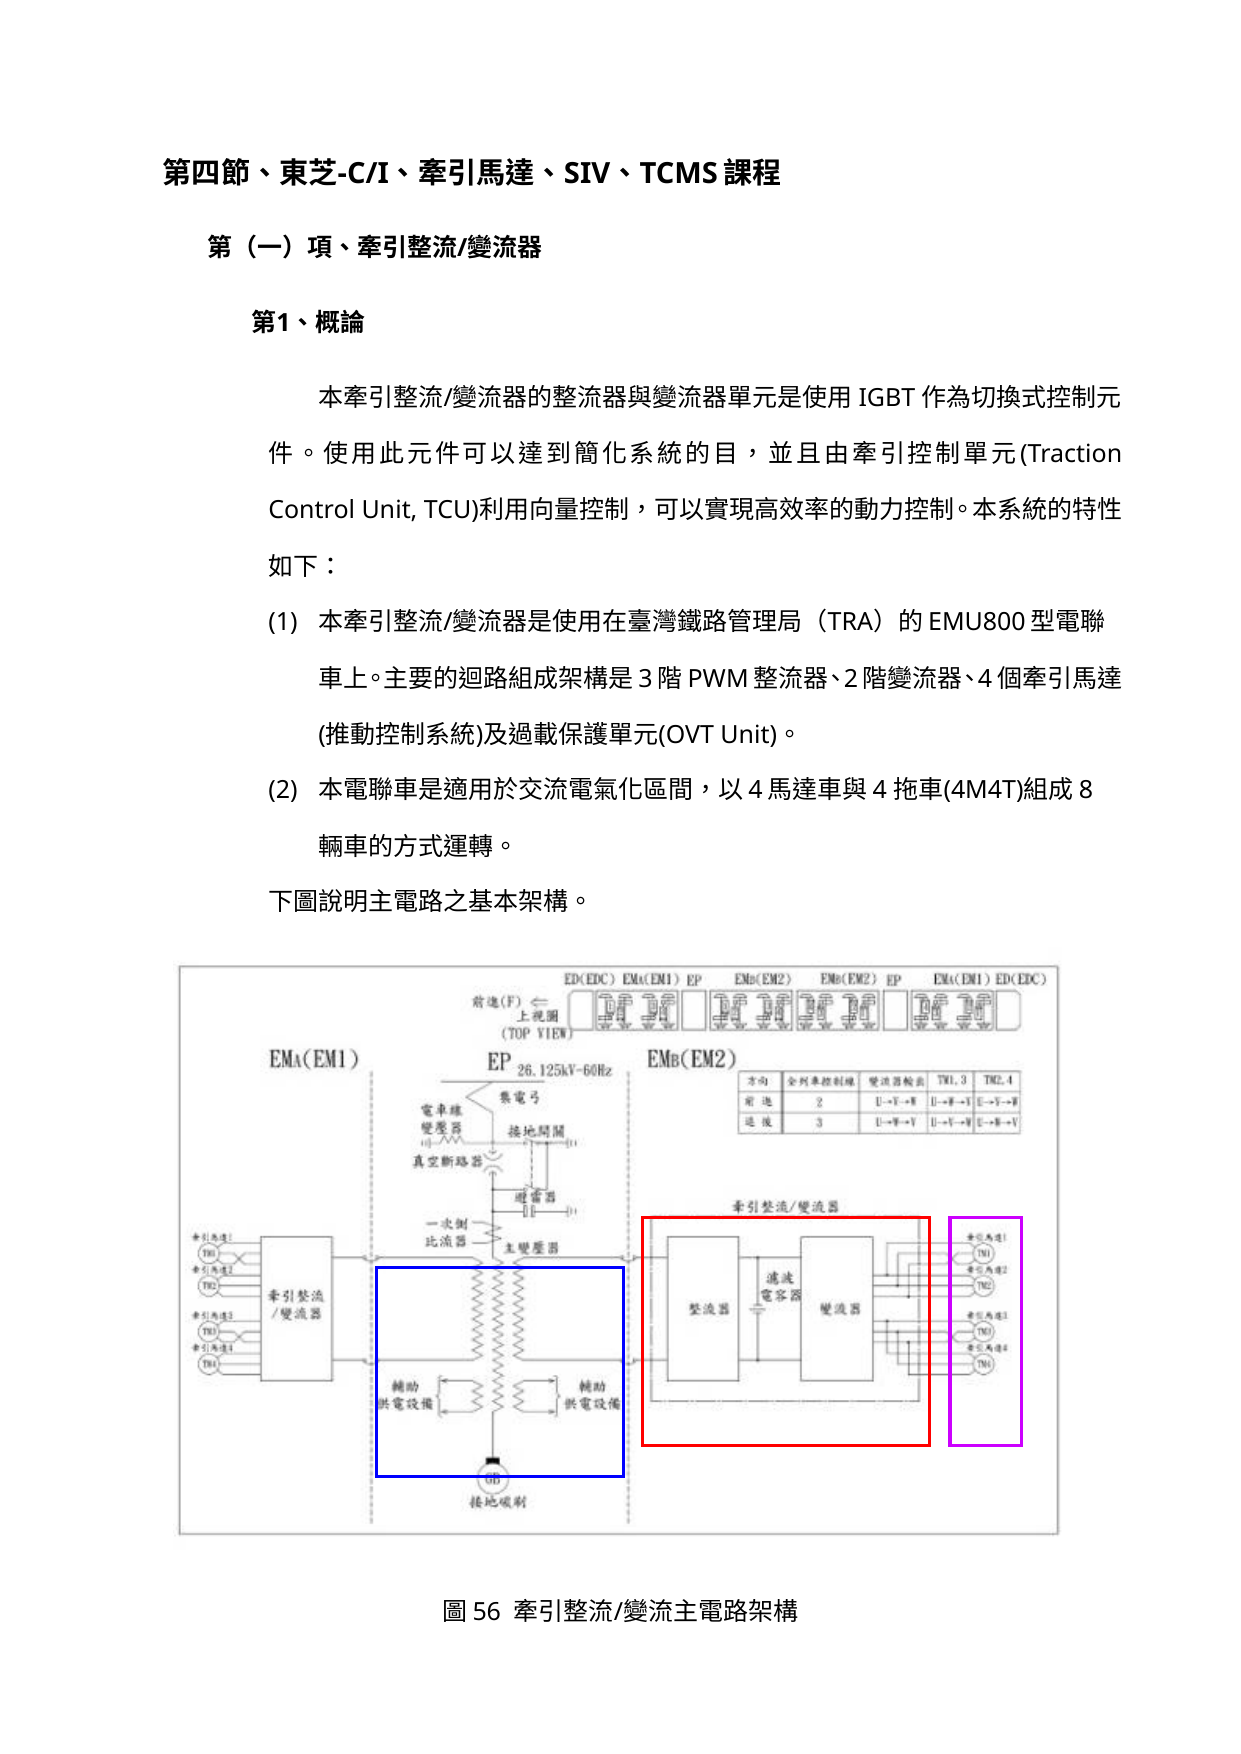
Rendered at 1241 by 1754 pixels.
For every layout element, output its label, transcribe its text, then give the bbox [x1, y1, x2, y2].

list 本牽引整流/變流器是使用在臺灣鐵路管理局（TRA）的EMU800型電聯車上。主要的迴路組成架構是3階PWM整流器、2階變流器、4個牽引馬達 (推動控制系統)及過載保護單元(OVT Unit)。 [268, 601, 1122, 751]
list 本電聯車是適用於交流電氣化區間，以4馬達車與4 拖車(4M4T)組成8輛車的方式運轉。 [268, 769, 1122, 863]
subtitle 東芝-C/I、牽引馬達、SIV、TCMS課程 [162, 133, 1122, 208]
text 下圖說明主電路之基本架構。 [268, 881, 1122, 919]
picture [173, 937, 1068, 1568]
text 圖56 牽引整流/變流主電路架構 [118, 1591, 1122, 1628]
text 本牽引整流/變流器的整流器與變流器單元是使用IGBT 作為切換式控制元件。使用此元件可以達到簡化系統的目，並且由牽引控制單元(Traction Control Unit, TCU)利用向量控制，可以實現高效率的動力控制。本系統的特性如下： [268, 377, 1122, 583]
subtitle 概論 [251, 302, 1122, 339]
subtitle 牽引整流/變流器 [207, 227, 1122, 264]
